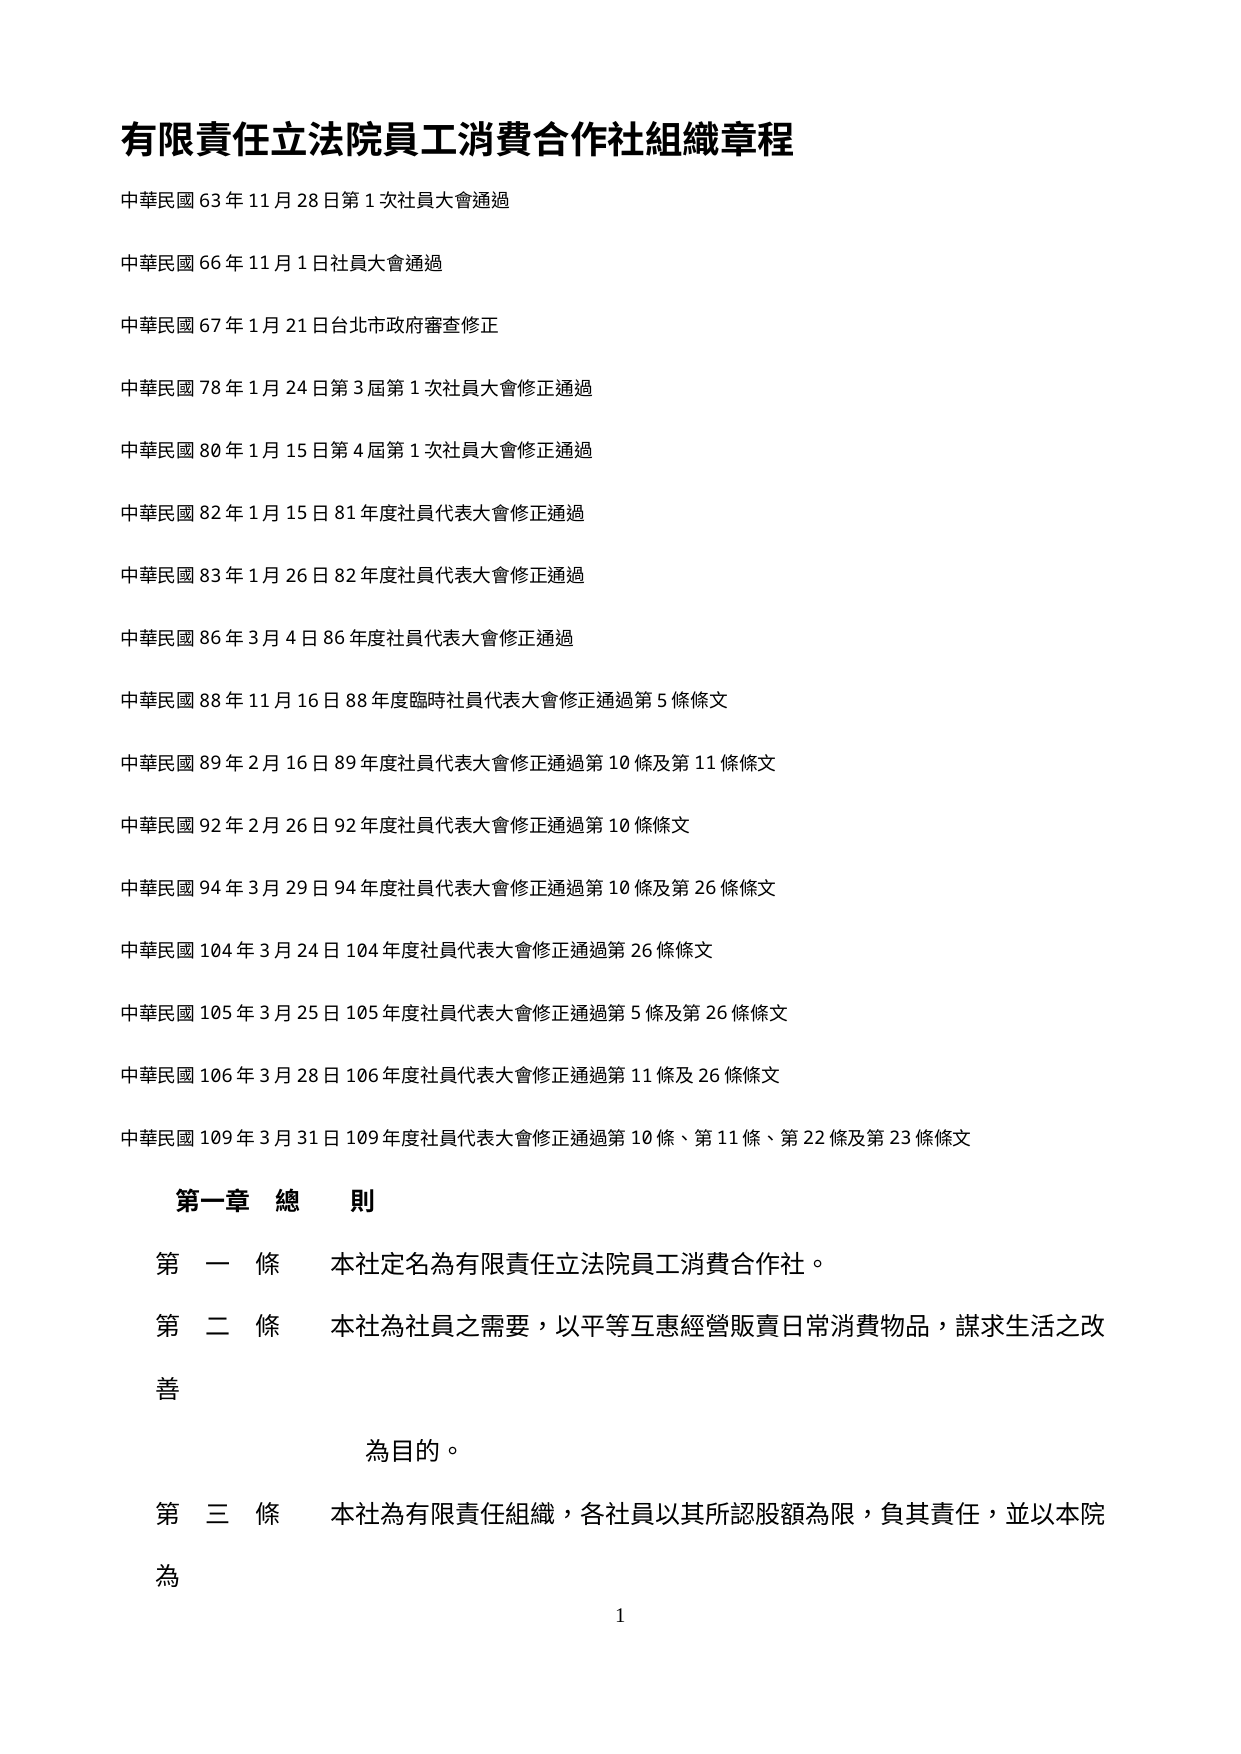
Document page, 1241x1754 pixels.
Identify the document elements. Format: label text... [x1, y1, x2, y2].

text 中華民國106年3月28日106年度社員代表大會修正通過第11條及26條條文 [120, 1033, 1120, 1096]
text 中華民國105年3月25日105年度社員代表大會修正通過第5條及第26條條文 [120, 971, 1120, 1033]
text 中華民國104年3月24日104年度社員代表大會修正通過第26條條文 [120, 908, 1120, 971]
text 中華民國63年11月28日第1次社員大會通過 中華民國66年11月1日社員大會通過 中華民國67年1月21日台北市政府審查修正 中華民國78年1月24日第3屆第1次社員大會修正通過 中華民國80年1月15日第4屆第1次社員大會修正通過 中華民國82年1月15日81年度社員代表大會修正通過 中華民國83年1月26日82年度社員代表大會修正通過 中華民國86年3月4日86年度社員代表大會修正通過 中華民國88年11月16日88年度臨時社員代表大會修正通過第5條條文 中華民國89年2月16日89年度社員代表大會修正通過第10條及第11條條文 中華民國92年2月26日92年度社員代表大會修正通過第10條條文 中華民國94年3月29日94年度社員代表大會修正通過第10條及第26條條文 [120, 158, 1120, 908]
text 第一章 總 則 第 一 條 本社定名為有限責任立法院員工消費合作社。 第 二 條 本社為社員之需要，以平等互惠經營販賣日常消費物品，謀求生活之改善 為目的。 第 三 條 本社為有限責任組織，各社員以其所認股額為限，負其責任，並以本院為 [55, 1158, 1120, 1596]
text 有限責任立法院員工消費合作社組織章程 [120, 96, 1120, 158]
text 中華民國109年3月31日109年度社員代表大會修正通過第10條、第11條、第22條及第23條條文 [120, 1096, 1120, 1158]
